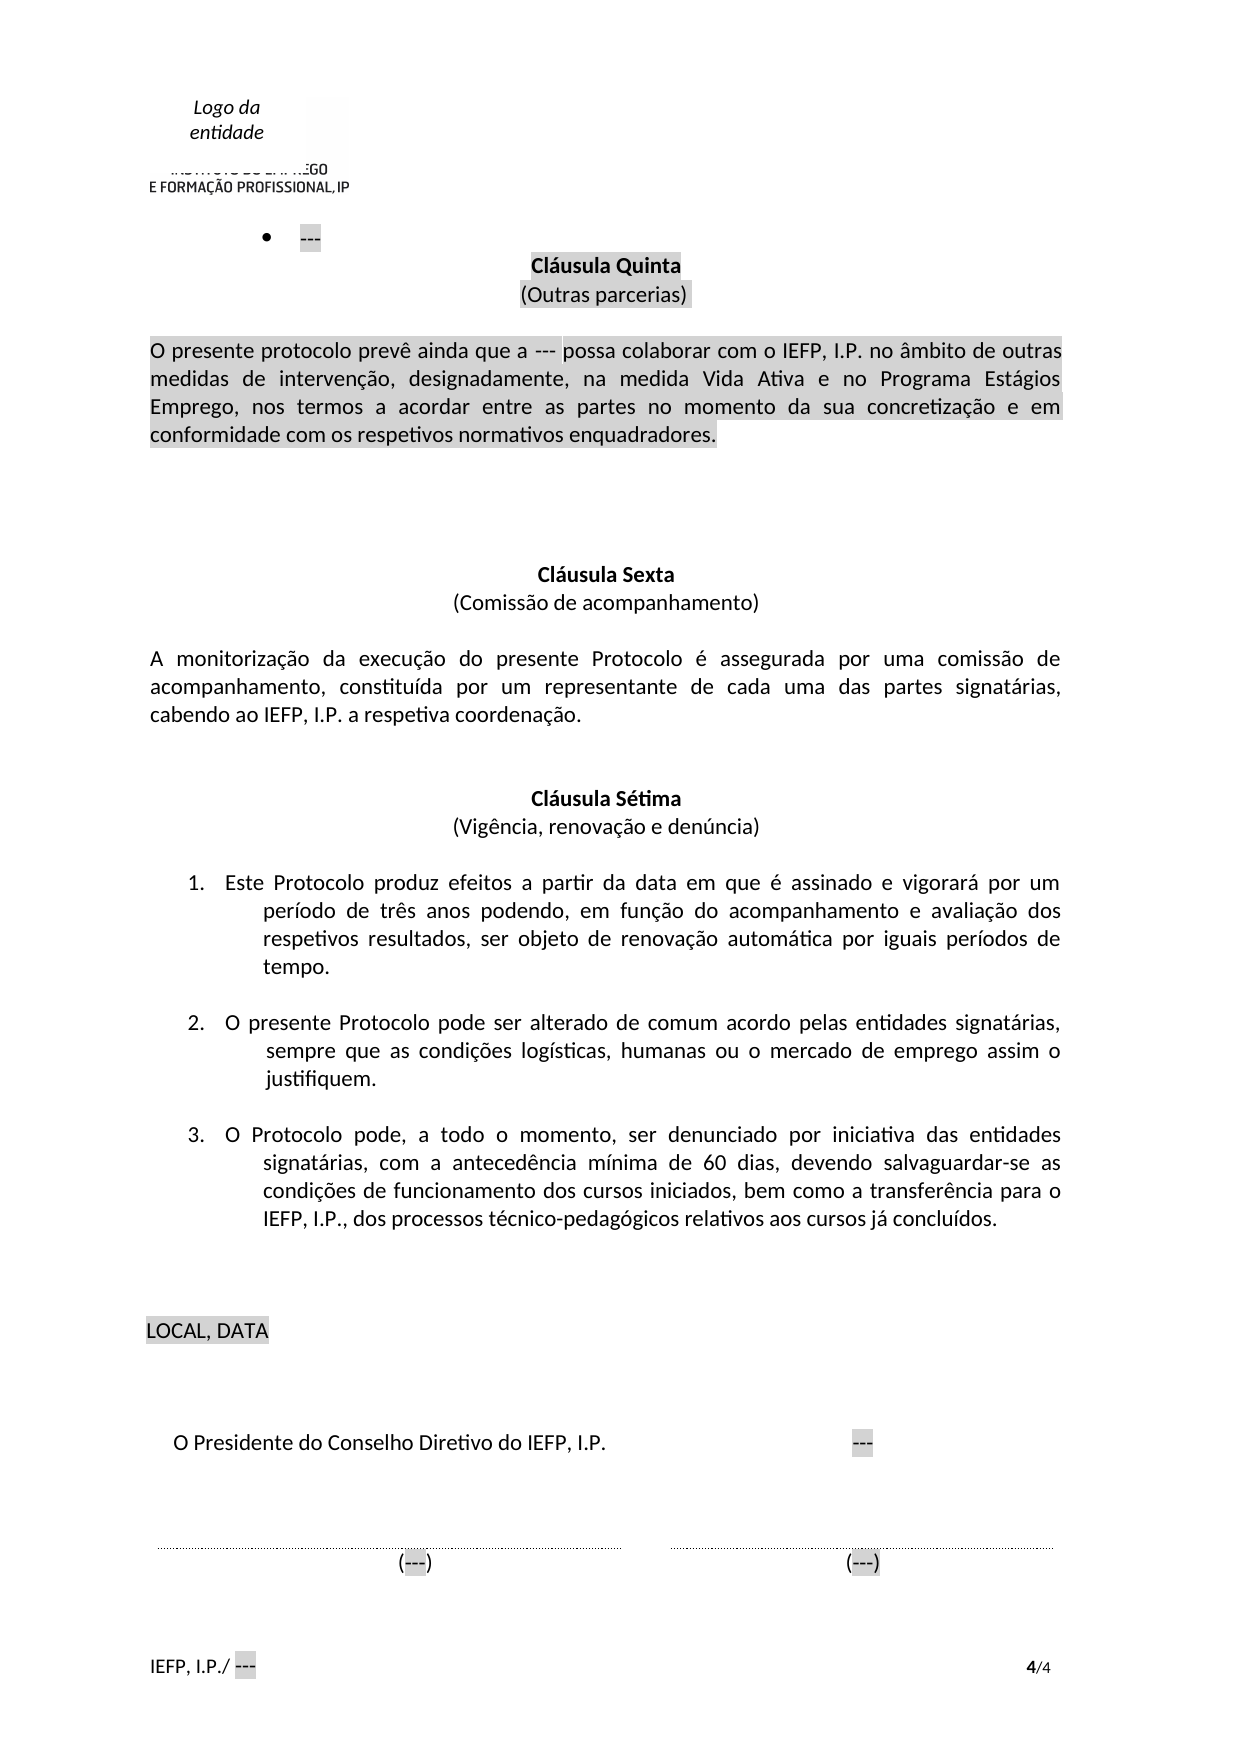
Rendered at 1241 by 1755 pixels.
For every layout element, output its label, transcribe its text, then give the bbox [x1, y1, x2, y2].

text O presente protocolo prevê ainda que a --- possa colaborar com o IEFP, I.P. no âmbito de outras medidas de intervenção, designadamente, na medida Vida Ativa e no Programa Estágios Emprego, nos termos a acordar entre as partes no momento da sua concretização e em conformidade com os respetivos normativos enquadradores. [150, 336, 1062, 448]
table_cell [671, 1579, 1055, 1640]
table_cell [158, 1579, 622, 1640]
table_cell (---) [158, 1548, 622, 1579]
list --- [262, 224, 1062, 252]
text Cláusula Quinta [150, 252, 1062, 280]
table_header [623, 1429, 671, 1547]
table_header O Presidente do Conselho Diretivo do IEFP, I.P. [158, 1429, 622, 1547]
text (Outras parcerias) [150, 280, 1062, 308]
table_header --- [671, 1429, 1055, 1547]
list O Protocolo pode, a todo o momento, ser denunciado por iniciativa das entidades signatárias, com a antecedência mínima de 60 dias, devendo salvaguardar-se as condições de funcionamento dos cursos iniciados, bem como a transferência para o IEFP, I.P., dos processos técnico-pedagógicos relativos aos cursos já concluídos. [187, 1120, 1062, 1232]
text A monitorização da execução do presente Protocolo é assegurada por uma comissão de acompanhamento, constituída por um representante de cada uma das partes signatárias, cabendo ao IEFP, I.P. a respetiva coordenação. [150, 644, 1062, 728]
text Cláusula Sexta [150, 560, 1062, 588]
table_cell [623, 1548, 671, 1579]
table_cell [623, 1579, 671, 1640]
text (Vigência, renovação e denúncia) [150, 812, 1062, 840]
list Este Protocolo produz efeitos a partir da data em que é assinado e vigorará por um período de três anos podendo, em função do acompanhamento e avaliação dos respetivos resultados, ser objeto de renovação automática por iguais períodos de tempo. [187, 868, 1062, 980]
text (Comissão de acompanhamento) [150, 588, 1062, 616]
list O presente Protocolo pode ser alterado de comum acordo pelas entidades signatárias, sempre que as condições logísticas, humanas ou o mercado de emprego assim o justifiquem. [187, 1008, 1062, 1092]
text Cláusula Sétima [150, 784, 1062, 812]
text LOCAL, DATA [146, 1316, 1062, 1344]
table_cell (---) [671, 1548, 1055, 1579]
